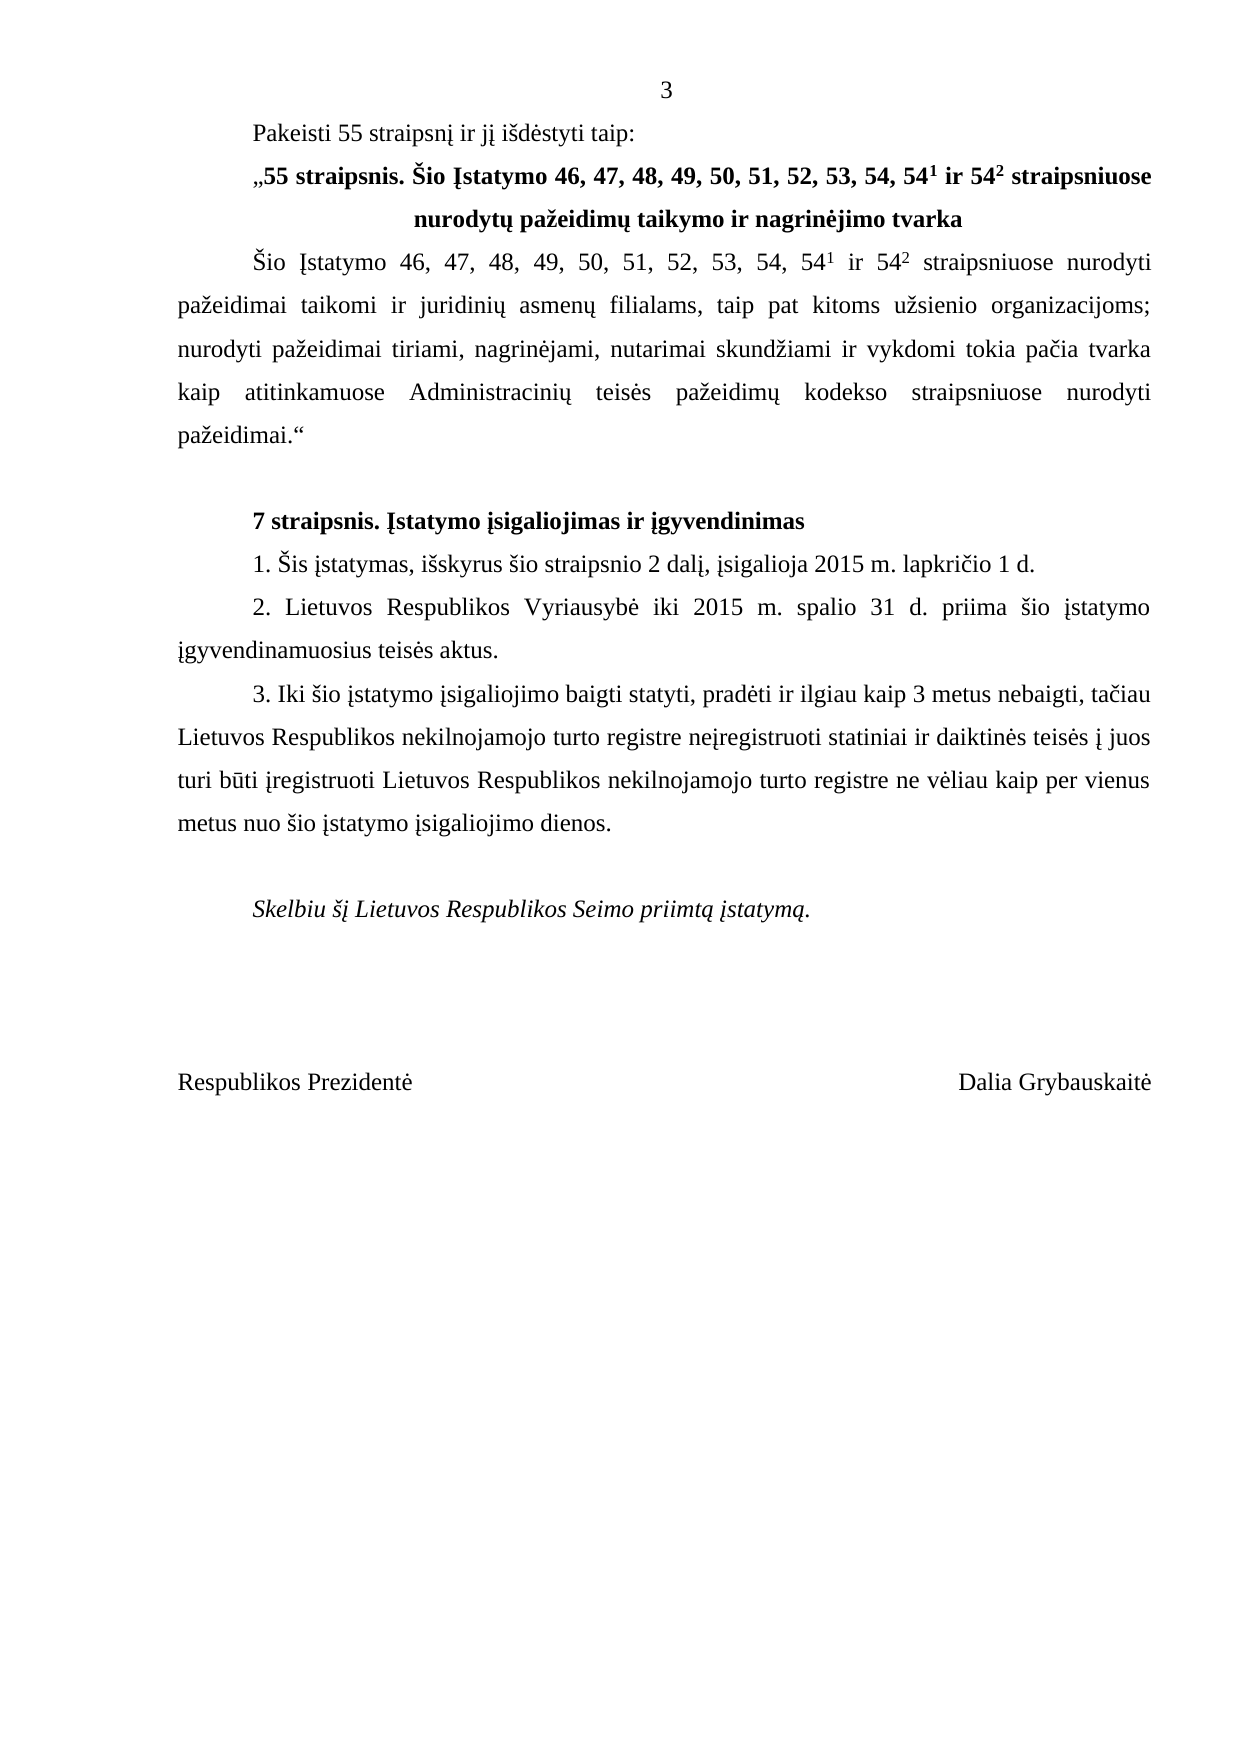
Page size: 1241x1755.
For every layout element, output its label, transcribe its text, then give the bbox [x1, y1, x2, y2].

text Pakeisti 55 straipsnį ir jį išdėstyti taip: [177, 118, 1152, 147]
text Respublikos Prezidentė Dalia Grybauskaitė [177, 1067, 1152, 1096]
text Šio Įstatymo 46, 47, 48, 49, 50, 51, 52, 53, 54, 541 ir 542 straipsniuose nurodyti pažeidimai taikomi ir juridinių asmenų filialams, taip pat kitoms užsienio organizacijoms; nurodyti pažeidimai tiriami, nagrinėjami, nutarimai skundžiami ir vykdomi tokia pačia tvarka kaip atitinkamuose Administracinių teisės pažeidimų kodekso straipsniuose nurodyti pažeidimai.“ [177, 247, 1152, 449]
text „55 straipsnis. Šio Įstatymo 46, 47, 48, 49, 50, 51, 52, 53, 54, 541 ir 542 straipsniuose nurodytų pažeidimų taikymo ir nagrinėjimo tvarka [252, 161, 1152, 233]
text 1. Šis įstatymas, išskyrus šio straipsnio 2 dalį, įsigalioja 2015 m. lapkričio 1 d. [177, 549, 1152, 578]
text 2. Lietuvos Respublikos Vyriausybė iki 2015 m. spalio 31 d. priima šio įstatymo įgyvendinamuosius teisės aktus. [177, 592, 1152, 664]
text Skelbiu šį Lietuvos Respublikos Seimo priimtą įstatymą. [177, 894, 1152, 923]
text 3. Iki šio įstatymo įsigaliojimo baigti statyti, pradėti ir ilgiau kaip 3 metus nebaigti, tačiau Lietuvos Respublikos nekilnojamojo turto registre neįregistruoti statiniai ir daiktinės teisės į juos turi būti įregistruoti Lietuvos Respublikos nekilnojamojo turto registre ne vėliau kaip per vienus metus nuo šio įstatymo įsigaliojimo dienos. [177, 679, 1152, 837]
text 7 straipsnis. Įstatymo įsigaliojimas ir įgyvendinimas [177, 506, 1152, 535]
